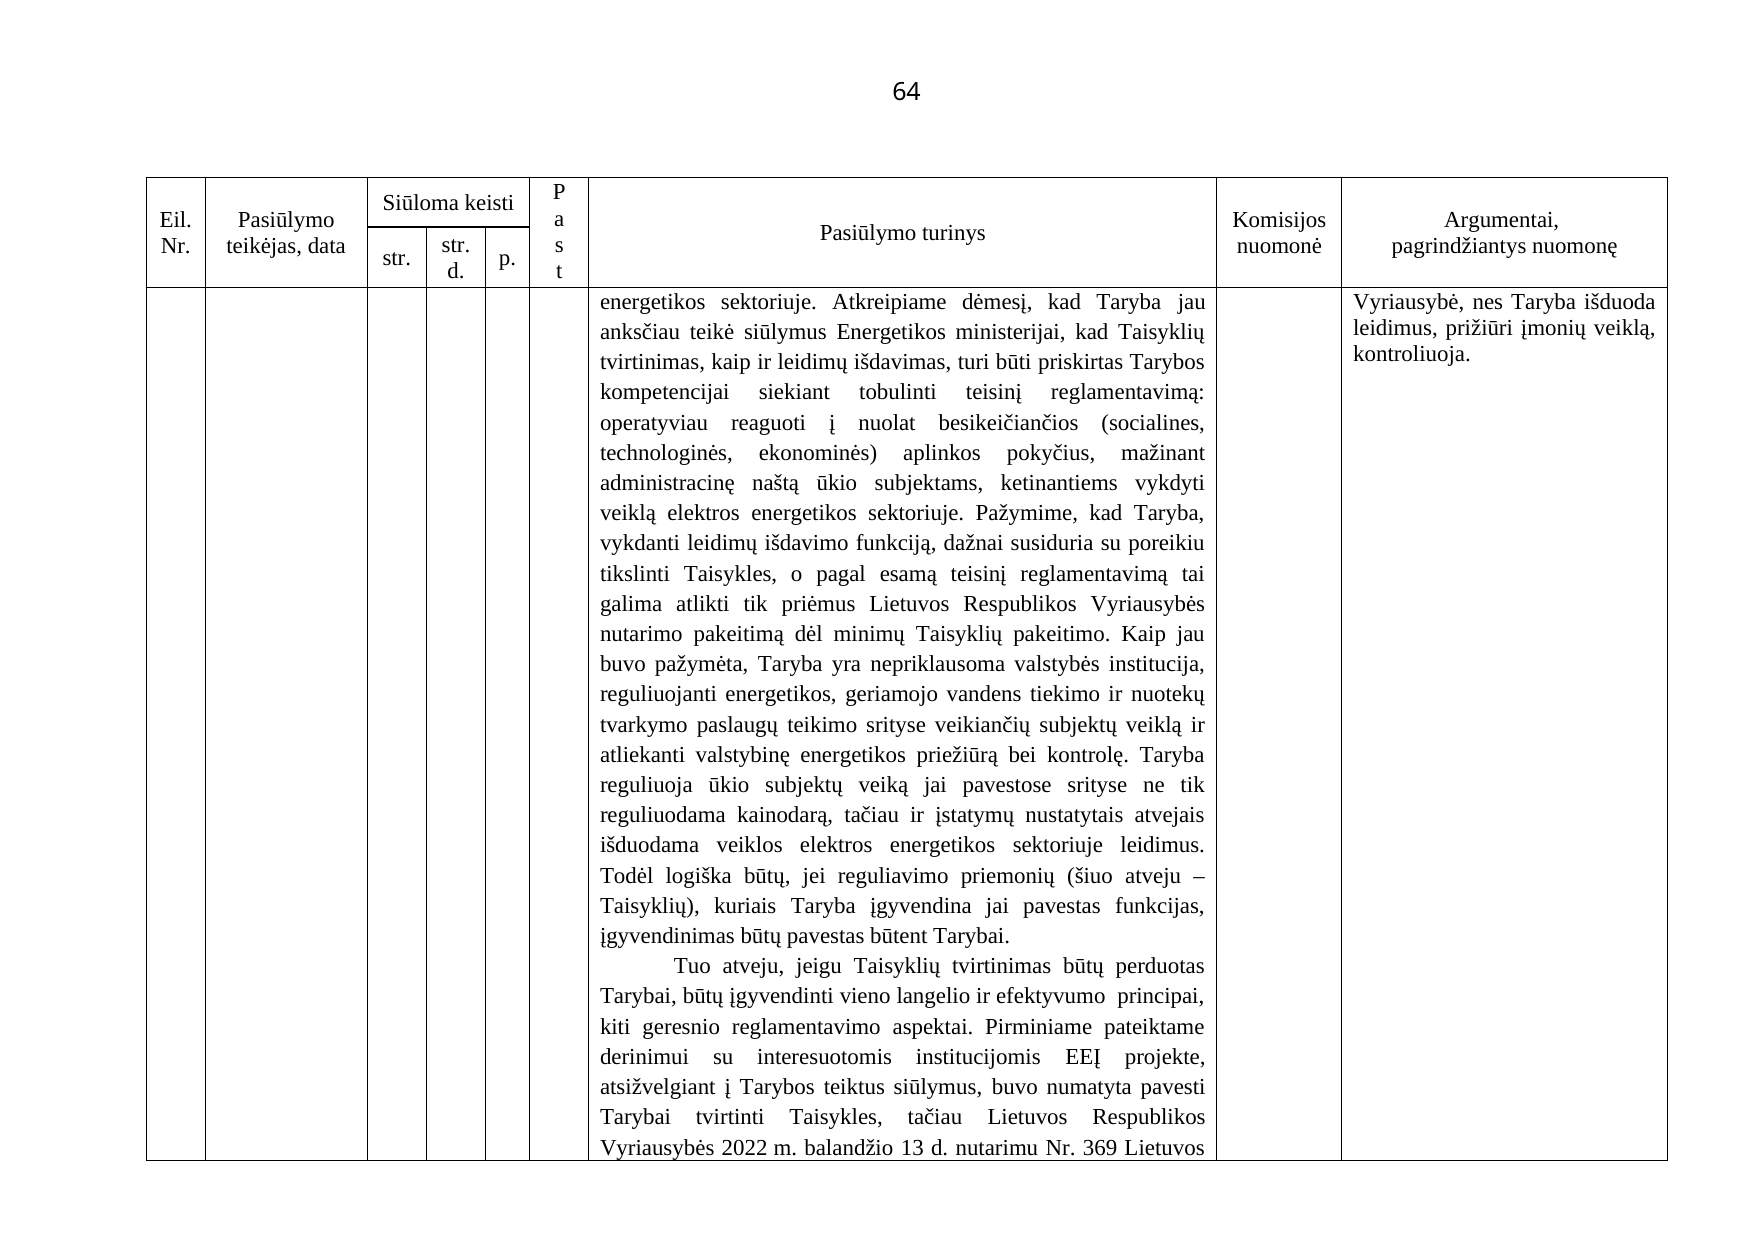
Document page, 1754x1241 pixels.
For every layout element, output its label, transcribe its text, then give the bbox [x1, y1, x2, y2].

table_cell str. d. [427, 228, 485, 287]
table_header Pasiūlymo teikėjas, data [206, 178, 367, 287]
table_header Komisijos nuomonė [1217, 178, 1341, 287]
table_cell Vyriausybė, nes Taryba išduoda leidimus, prižiūri įmonių veiklą, kontroliuoja. [1342, 288, 1667, 1160]
table_header Eil. Nr. [147, 178, 205, 287]
table_cell [206, 288, 367, 1160]
table_cell [147, 288, 205, 1160]
table_cell [530, 288, 588, 1160]
table_cell str. [368, 228, 426, 287]
table_header Pastabos [530, 178, 588, 287]
table_cell [1217, 288, 1341, 1160]
table_cell [486, 288, 529, 1160]
table_cell p. [486, 228, 529, 287]
table_cell energetikos sektoriuje. Atkreipiame dėmesį, kad Taryba jau anksčiau teikė siūlymus Energetikos ministerijai, kad Taisyklių tvirtinimas, kaip ir leidimų išdavimas, turi būti priskirtas Tarybos kompetencijai siekiant tobulinti teisinį reglamentavimą: operatyviau reaguoti į nuolat besikeičiančios (socialines, technologinės, ekonominės) aplinkos pokyčius, mažinant administracinę naštą ūkio subjektams, ketinantiems vykdyti veiklą elektros energetikos sektoriuje. Pažymime, kad Taryba, vykdanti leidimų išdavimo funkciją, dažnai susiduria su poreikiu tikslinti Taisykles, o pagal esamą teisinį reglamentavimą tai galima atlikti tik priėmus Lietuvos Respublikos Vyriausybės nutarimo pakeitimą dėl minimų Taisyklių pakeitimo. Kaip jau buvo pažymėta, Taryba yra nepriklausoma valstybės institucija, reguliuojanti energetikos, geriamojo vandens tiekimo ir nuotekų tvarkymo paslaugų teikimo srityse veikiančių subjektų veiklą ir atliekanti valstybinę energetikos priežiūrą bei kontrolę. Taryba reguliuoja ūkio subjektų veiką jai pavestose srityse ne tik reguliuodama kainodarą, tačiau ir įstatymų nustatytais atvejais išduodama veiklos elektros energetikos sektoriuje leidimus. Todėl logiška būtų, jei reguliavimo priemonių (šiuo atveju – Taisyklių), kuriais Taryba įgyvendina jai pavestas funkcijas, įgyvendinimas būtų pavestas būtent Tarybai. Tuo atveju, jeigu Taisyklių tvirtinimas būtų perduotas Tarybai, būtų įgyvendinti vieno langelio ir efektyvumo principai, kiti geresnio reglamentavimo aspektai. Pirminiame pateiktame derinimui su interesuotomis institucijomis EEĮ projekte, atsižvelgiant į Tarybos teiktus siūlymus, buvo numatyta pavesti Tarybai tvirtinti Taisykles, tačiau Lietuvos Respublikos Vyriausybės 2022 m. balandžio 13 d. nutarimu Nr. 369 Lietuvos [589, 288, 1216, 1160]
table_header Siūloma keisti [368, 178, 529, 226]
table_cell [427, 288, 485, 1160]
table_cell [368, 288, 426, 1160]
table_header Argumentai, pagrindžiantys nuomonę [1342, 178, 1667, 287]
table_header Pasiūlymo turinys [589, 178, 1216, 287]
